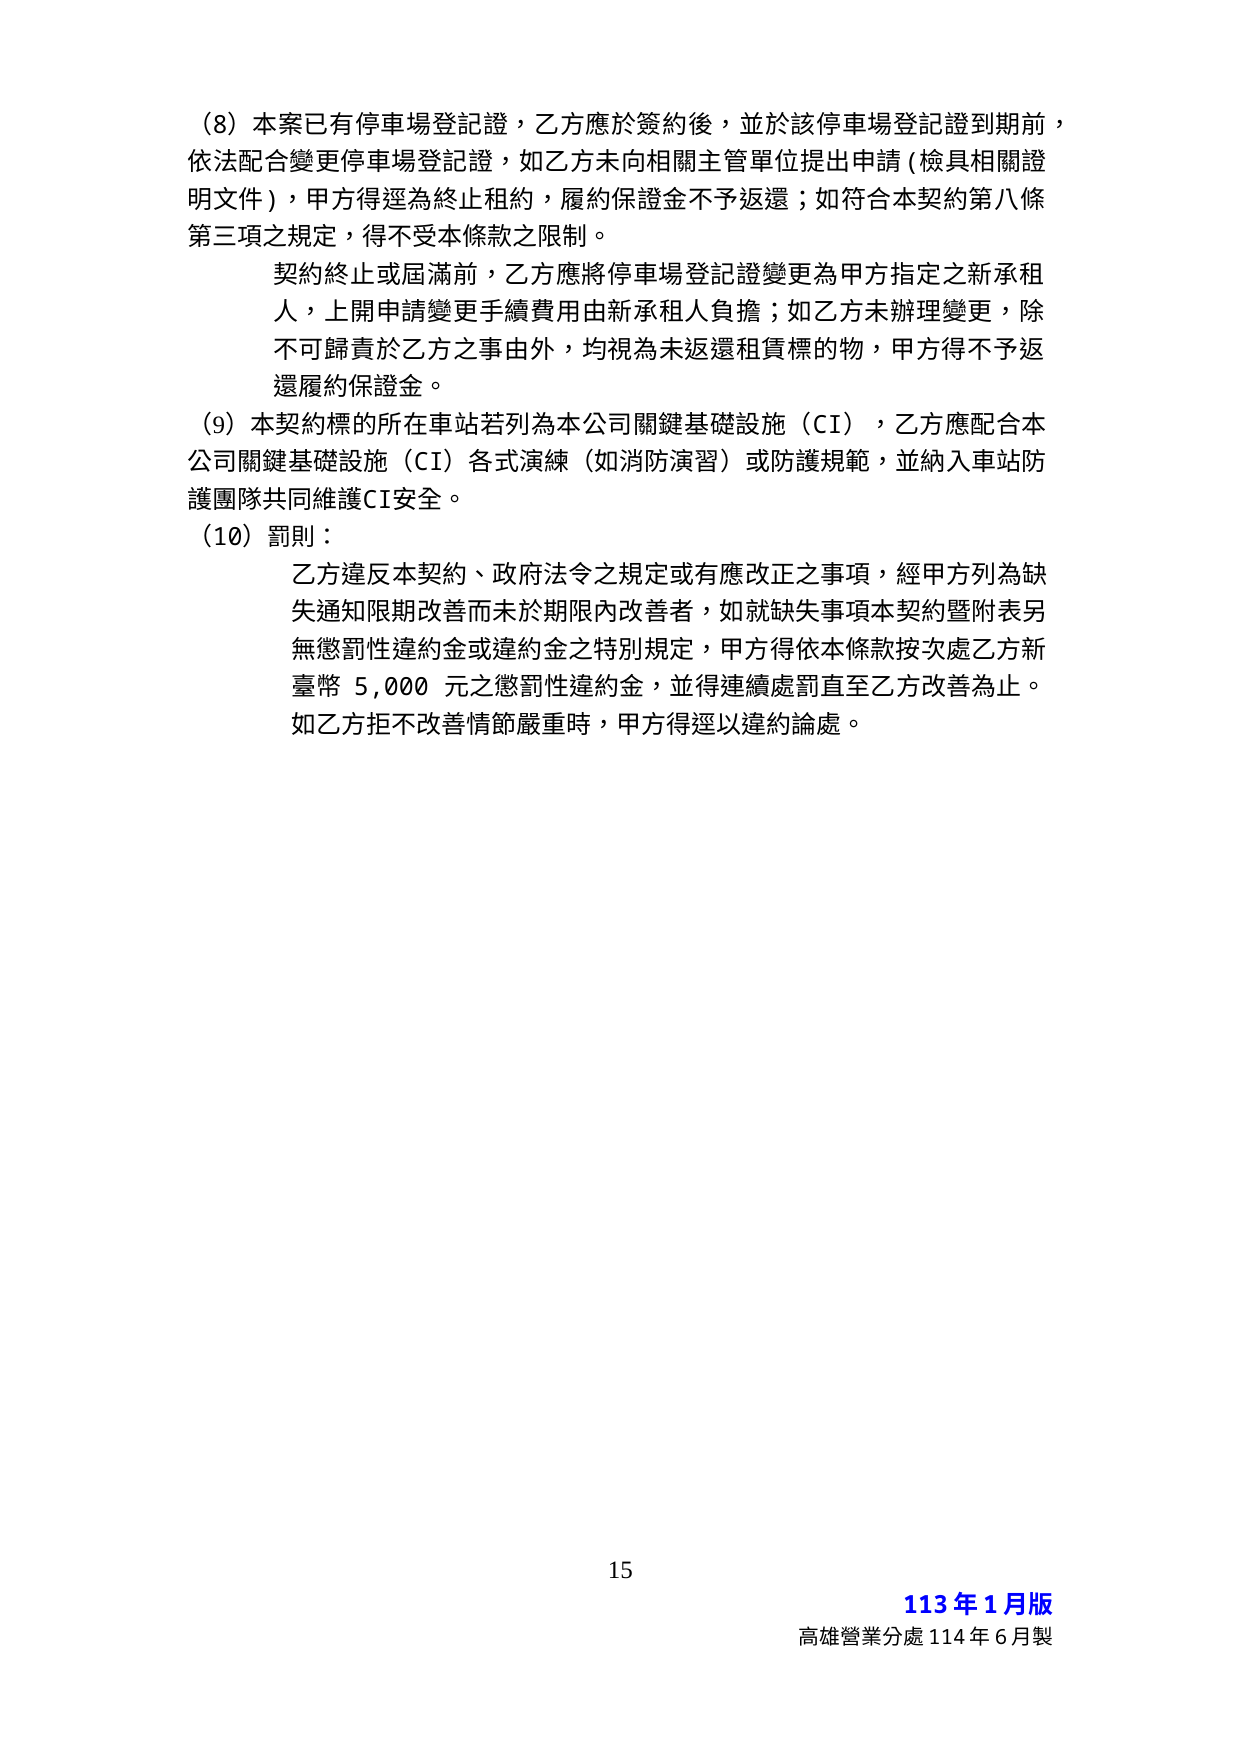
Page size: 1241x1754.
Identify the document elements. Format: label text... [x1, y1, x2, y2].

list 本案已有停車場登記證，乙方應於簽約後，並於該停車場登記證到期前，依法配合變更停車場登記證，如乙方未向相關主管單位提出申請(檢具相關證明文件)，甲方得逕為終止租約，履約保證金不予返還；如符合本契約第八條第三項之規定，得不受本條款之限制。 [187, 103, 1047, 253]
text 契約終止或屆滿前，乙方應將停車場登記證變更為甲方指定之新承租人，上開申請變更手續費用由新承租人負擔；如乙方未辦理變更，除不可歸責於乙方之事由外，均視為未返還租賃標的物，甲方得不予返還履約保證金。 [273, 253, 1047, 403]
list 罰則： [187, 516, 1047, 553]
list 本契約標的所在車站若列為本公司關鍵基礎設施（CI），乙方應配合本公司關鍵基礎設施（CI）各式演練（如消防演習）或防護規範，並納入車站防護團隊共同維護CI安全。 [187, 403, 1047, 516]
text 乙方違反本契約、政府法令之規定或有應改正之事項，經甲方列為缺失通知限期改善而未於期限內改善者，如就缺失事項本契約暨附表另無懲罰性違約金或違約金之特別規定，甲方得依本條款按次處乙方新臺幣 5,000 元之懲罰性違約金，並得連續處罰直至乙方改善為止。如乙方拒不改善情節嚴重時，甲方得逕以違約論處。 [291, 553, 1047, 741]
